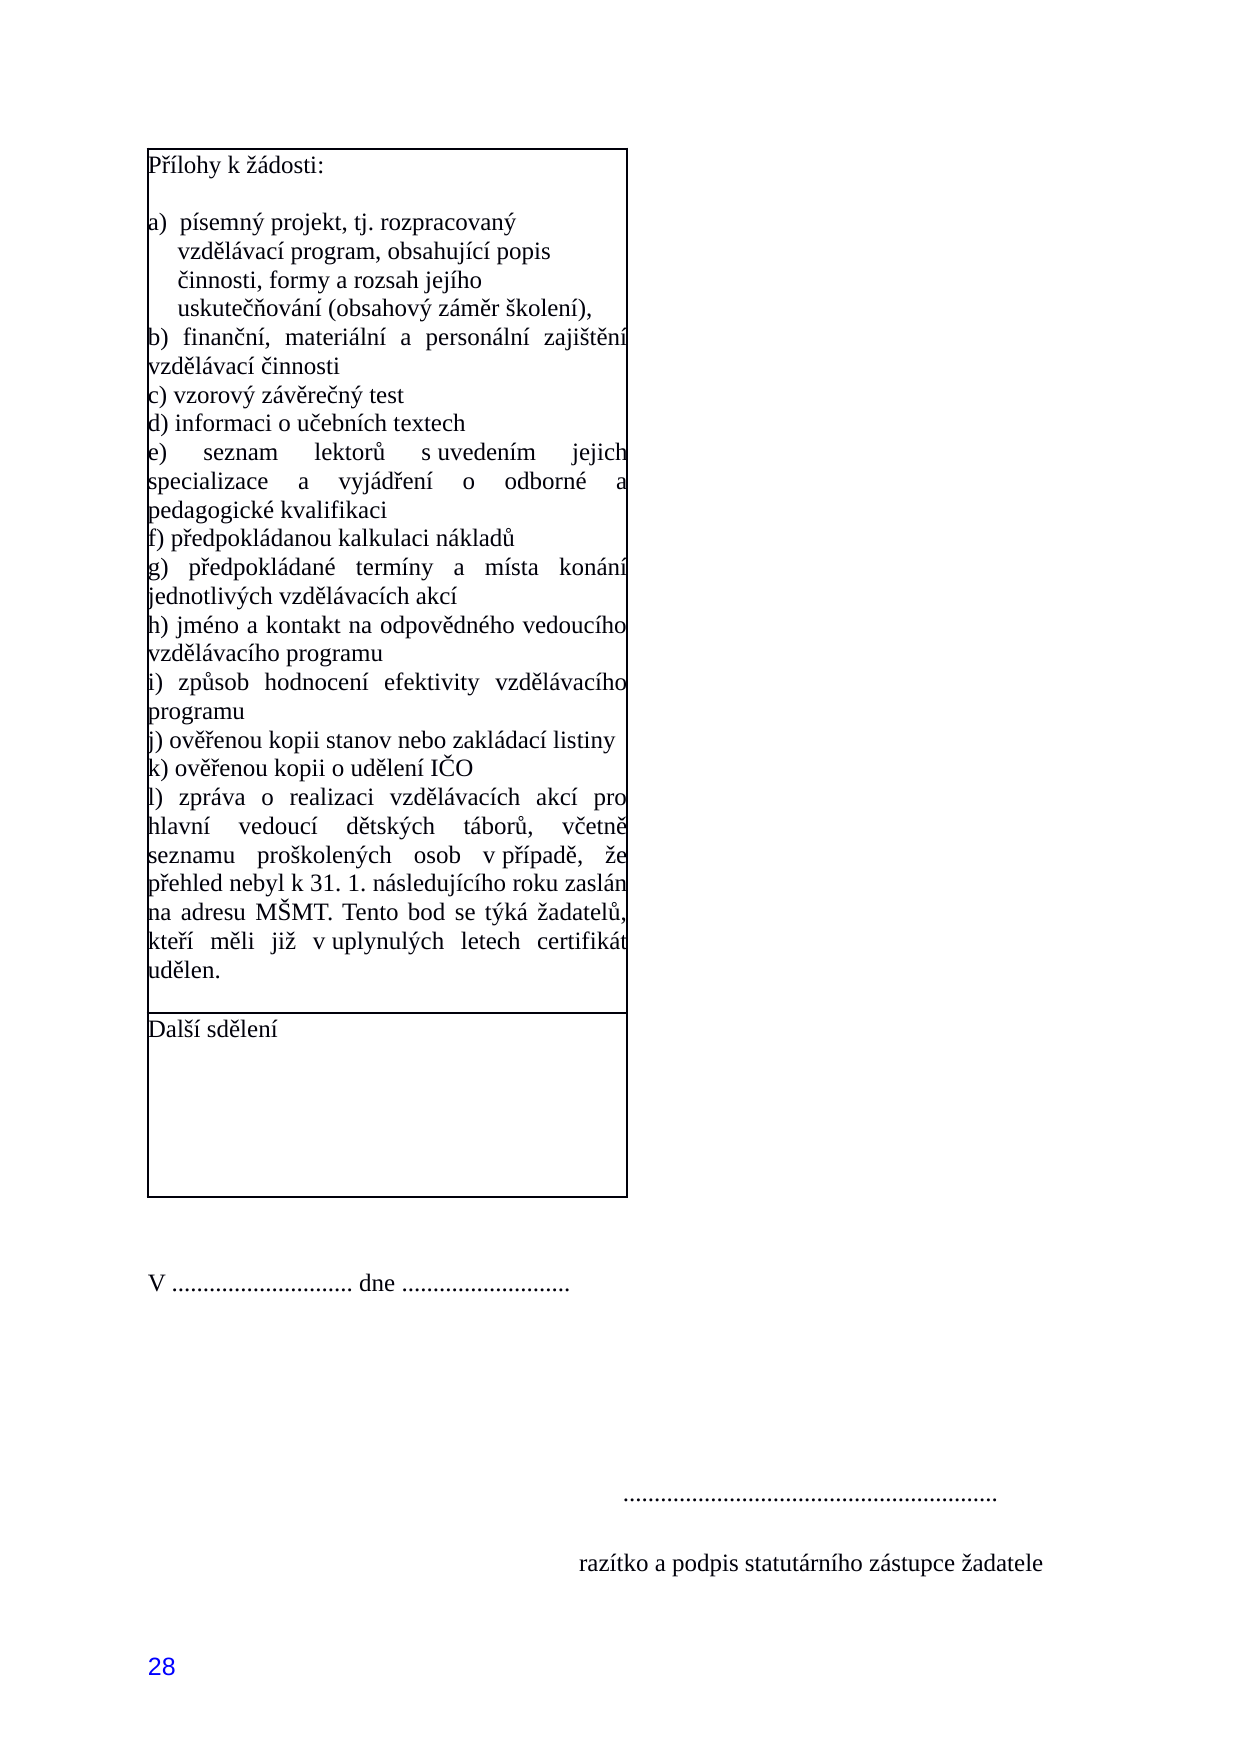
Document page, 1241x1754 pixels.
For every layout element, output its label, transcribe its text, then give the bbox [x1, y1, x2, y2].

text ............................................................ [148, 1478, 1093, 1506]
table_cell Přílohy k žádosti: a) písemný projekt, tj. rozpracovaný vzdělávací program, obsahující popis činnosti, formy a rozsah jejího uskutečňování (obsahový záměr školení), b) finanční, materiální a personální zajištění vzdělávací činnosti c) vzorový závěrečný test d) informaci o učebních textech e) seznam lektorů s uvedením jejich specializace a vyjádření o odborné a pedagogické kvalifikaci f) předpokládanou kalkulaci nákladů g) předpokládané termíny a místa konání jednotlivých vzdělávacích akcí h) jméno a kontakt na odpovědného vedoucího vzdělávacího programu i) způsob hodnocení efektivity vzdělávacího programu j) ověřenou kopii stanov nebo zakládací listiny k) ověřenou kopii o udělení IČO l) zpráva o realizaci vzdělávacích akcí pro hlavní vedoucí dětských táborů, včetně seznamu proškolených osob v případě, že přehled nebyl k 31. 1. následujícího roku zaslán na adresu MŠMT. Tento bod se týká žadatelů, kteří měli již v uplynulých letech certifikát udělen. [149, 150, 626, 1012]
text razítko a podpis statutárního zástupce žadatele [148, 1548, 1093, 1576]
table_cell Další sdělení [149, 1014, 626, 1196]
text V ............................. dne ........................... [148, 1268, 1093, 1296]
